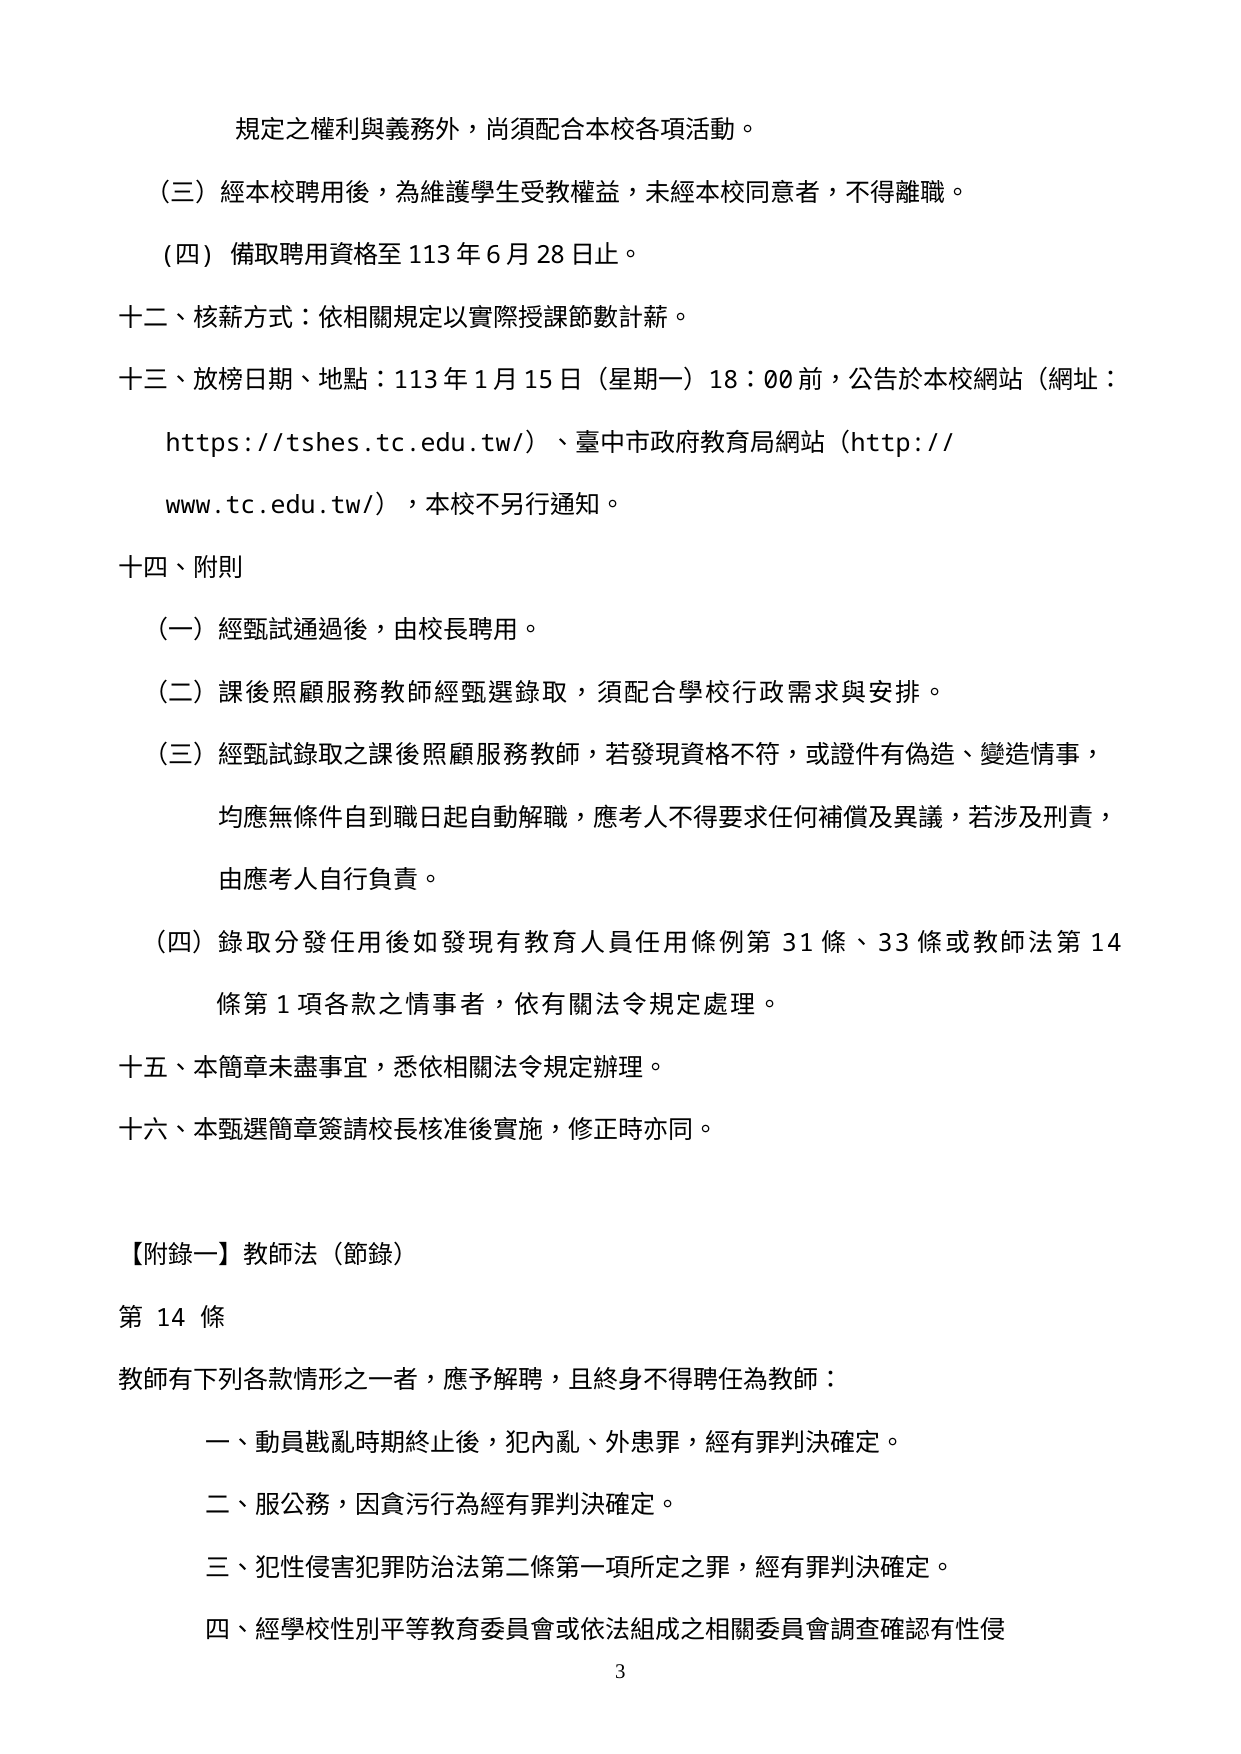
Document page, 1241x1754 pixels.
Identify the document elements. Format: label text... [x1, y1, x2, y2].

text 十六、本甄選簡章簽請校長核准後實施，修正時亦同。 [118, 1086, 1122, 1148]
text （二）課後照顧服務教師經甄選錄取，須配合學校行政需求與安排。 [143, 648, 1122, 711]
text 第 14 條 [118, 1273, 1122, 1336]
text (四) 備取聘用資格至113年6月28日止。 [145, 211, 1122, 273]
text （四）錄取分發任用後如發現有教育人員任用條例第31條、33條或教師法第14條第1項各款之情事者，依有關法令規定處理。 [141, 898, 1122, 1023]
text 教師有下列各款情形之一者，應予解聘，且終身不得聘任為教師： [118, 1336, 1122, 1398]
text 三、犯性侵害犯罪防治法第二條第一項所定之罪，經有罪判決確定。 [206, 1523, 1122, 1586]
text 二、服公務，因貪污行為經有罪判決確定。 [206, 1461, 1122, 1523]
text （三）經本校聘用後，為維護學生受教權益，未經本校同意者，不得離職。 [145, 148, 1122, 211]
text 一、動員戡亂時期終止後，犯內亂、外患罪，經有罪判決確定。 [206, 1398, 1122, 1461]
text 四、經學校性別平等教育委員會或依法組成之相關委員會調查確認有性侵 [206, 1586, 1122, 1648]
text 十五、本簡章未盡事宜，悉依相關法令規定辦理。 [118, 1023, 1122, 1086]
text 【附錄一】教師法（節錄） [118, 1211, 1122, 1273]
text （三）經甄試錄取之課後照顧服務教師，若發現資格不符，或證件有偽造、變造情事，均應無條件自到職日起自動解職，應考人不得要求任何補償及異議，若涉及刑責，由應考人自行負責。 [143, 711, 1122, 898]
text 規定之權利與義務外，尚須配合本校各項活動。 [145, 86, 1122, 148]
text 十四、附則 [118, 523, 1122, 586]
text 十三、放榜日期、地點：113年1月15日（星期一）18：00前，公告於本校網站（網址：https://tshes.tc.edu.tw/）、臺中市政府教育局網站（http://www.tc.edu.tw/），本校不另行通知。 [118, 336, 1122, 523]
text 十二、核薪方式：依相關規定以實際授課節數計薪。 [118, 273, 1122, 336]
text （一）經甄試通過後，由校長聘用。 [118, 586, 1122, 648]
